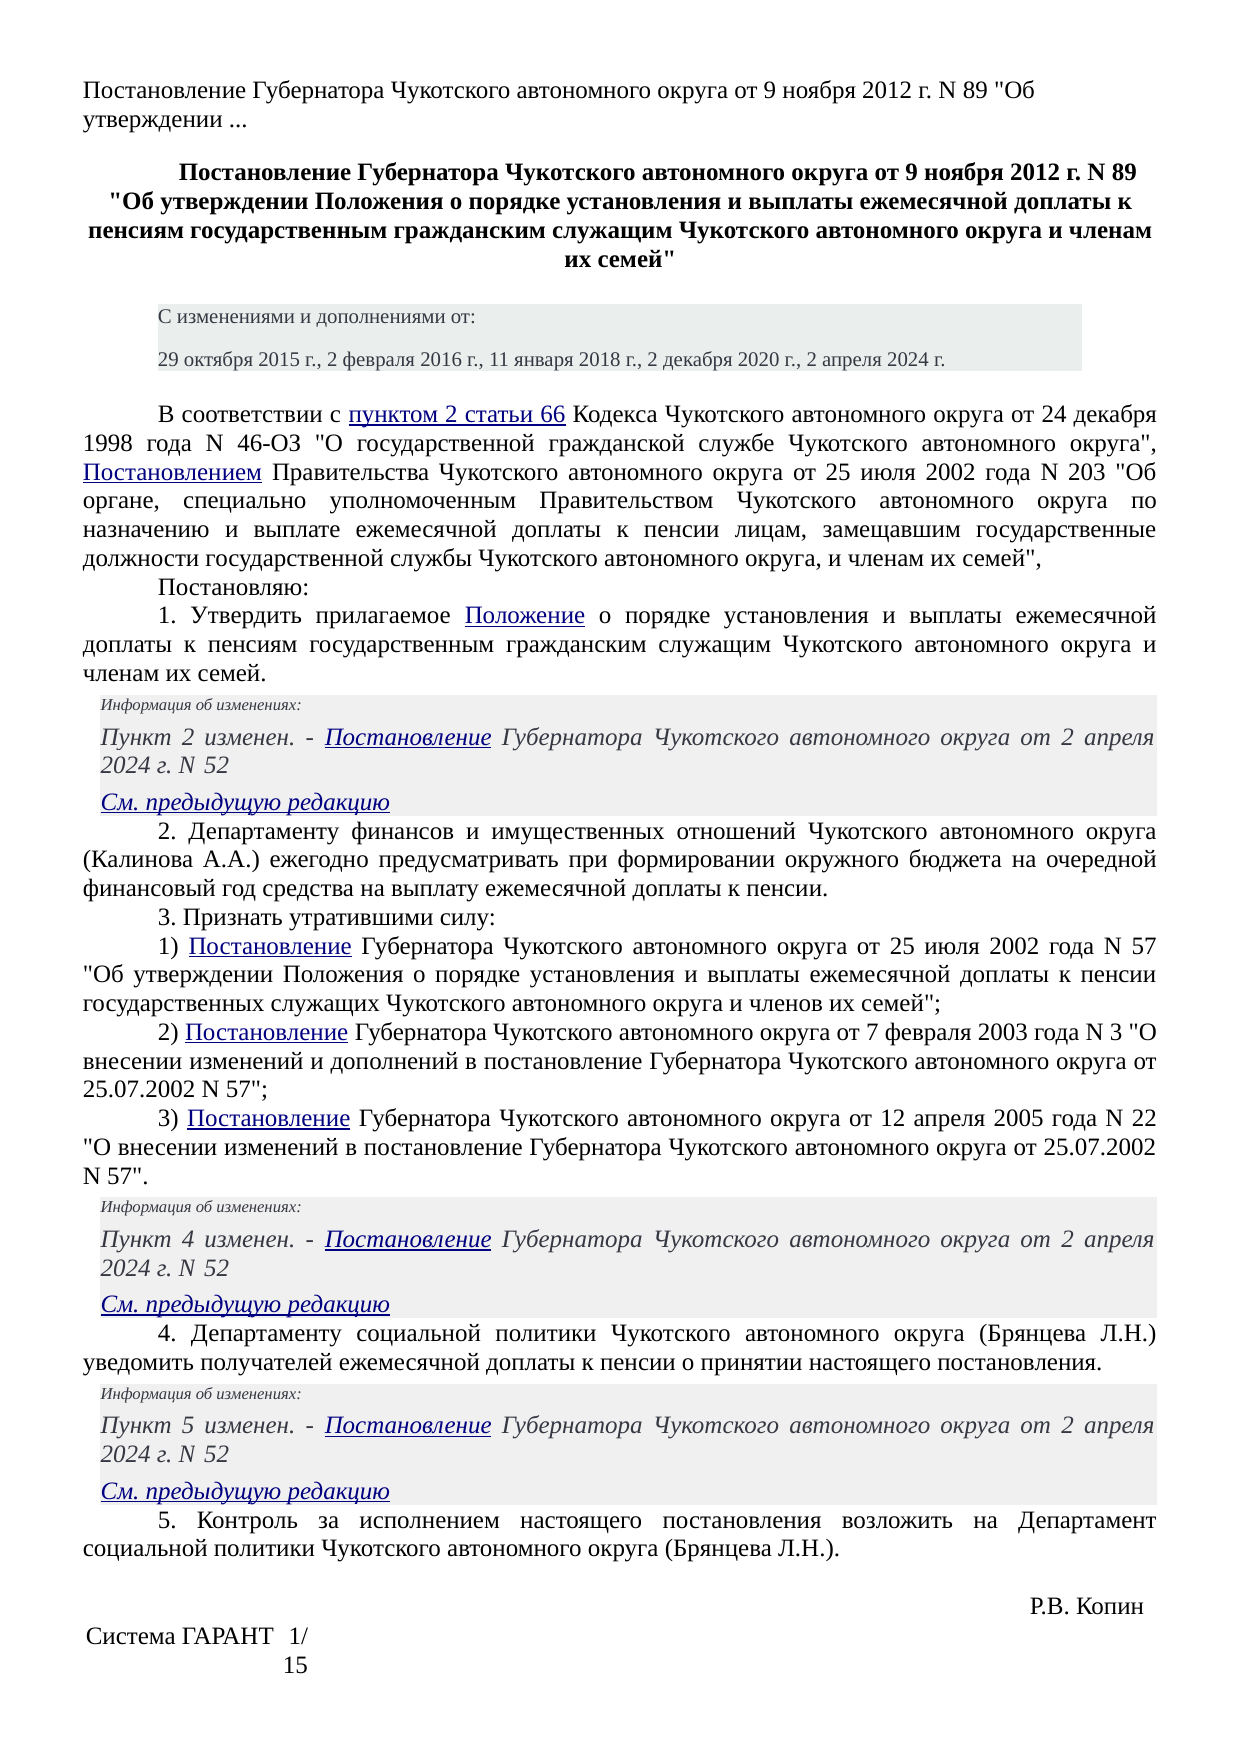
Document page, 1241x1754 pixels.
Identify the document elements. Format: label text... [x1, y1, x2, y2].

text В соответствии с пунктом 2 статьи 66 Кодекса Чукотского автономного округа от 24 декабря 1998 года N 46-ОЗ "О государственной гражданской службе Чукотского автономного округа", Постановлением Правительства Чукотского автономного округа от 25 июля 2002 года N 203 "Об органе, специально уполномоченным Правительством Чукотского автономного округа по назначению и выплате ежемесячной доплаты к пенсии лицам, замещавшим государственные должности государственной службы Чукотского автономного округа, и членам их семей", [83, 399, 1157, 572]
subtitle Постановление Губернатора Чукотского автономного округа от 9 ноября 2012 г. N 89 "Об утверждении Положения о порядке установления и выплаты ежемесячной доплаты к пенсиям государственным гражданским служащим Чукотского автономного округа и членам их семей" [83, 157, 1157, 272]
text Пункт 2 изменен. - Постановление Губернатора Чукотского автономного округа от 2 апреля 2024 г. N 52 [231, 748, 1157, 779]
text См. предыдущую редакцию [100, 1289, 1157, 1318]
text 5. Контроль за исполнением настоящего постановления возложить на Департамент социальной политики Чукотского автономного округа (Брянцева Л.Н.). [83, 1505, 1157, 1562]
text С изменениями и дополнениями от: [476, 304, 1082, 328]
text 3. Признать утратившими силу: [83, 902, 1157, 931]
text Постановляю: [83, 572, 1157, 601]
text Пункт 5 изменен. - Постановление Губернатора Чукотского автономного округа от 2 апреля 2024 г. N 52 [231, 1437, 1157, 1468]
text Информация об изменениях: [303, 1197, 1157, 1216]
text 2. Департаменту финансов и имущественных отношений Чукотского автономного округа (Калинова А.А.) ежегодно предусматривать при формировании окружного бюджета на очередной финансовый год средства на выплату ежемесячной доплаты к пенсии. [83, 816, 1157, 902]
table_header Р.В. Копин [790, 1591, 1145, 1620]
text 1. Утвердить прилагаемое Положение о порядке установления и выплаты ежемесячной доплаты к пенсиям государственным гражданским служащим Чукотского автономного округа и членам их семей. [83, 601, 1157, 687]
text 29 октября 2015 г., 2 февраля 2016 г., 11 января 2018 г., 2 декабря 2020 г., 2 апреля 2024 г. [946, 347, 1082, 371]
text 3) Постановление Губернатора Чукотского автономного округа от 12 апреля 2005 года N 22 "О внесении изменений в постановление Губернатора Чукотского автономного округа от 25.07.2002 N 57". [83, 1103, 1157, 1189]
text См. предыдущую редакцию [392, 787, 1157, 816]
text См. предыдущую редакцию [392, 1476, 1157, 1505]
text 1) Постановление Губернатора Чукотского автономного округа от 25 июля 2002 года N 57 "Об утверждении Положения о порядке установления и выплаты ежемесячной доплаты к пенсии государственных служащих Чукотского автономного округа и членов их семей"; [83, 931, 1157, 1017]
text Информация об изменениях: [303, 695, 1157, 714]
text 2) Постановление Губернатора Чукотского автономного округа от 7 февраля 2003 года N 3 "О внесении изменений и дополнений в постановление Губернатора Чукотского автономного округа от 25.07.2002 N 57"; [83, 1017, 1157, 1103]
text Пункт 4 изменен. - Постановление Губернатора Чукотского автономного округа от 2 апреля 2024 г. N 52 [231, 1250, 1157, 1282]
text Информация об изменениях: [303, 1384, 1157, 1403]
text 4. Департаменту социальной политики Чукотского автономного округа (Брянцева Л.Н.) уведомить получателей ежемесячной доплаты к пенсии о принятии настоящего постановления. [83, 1318, 1157, 1376]
table_header [82, 1591, 790, 1620]
